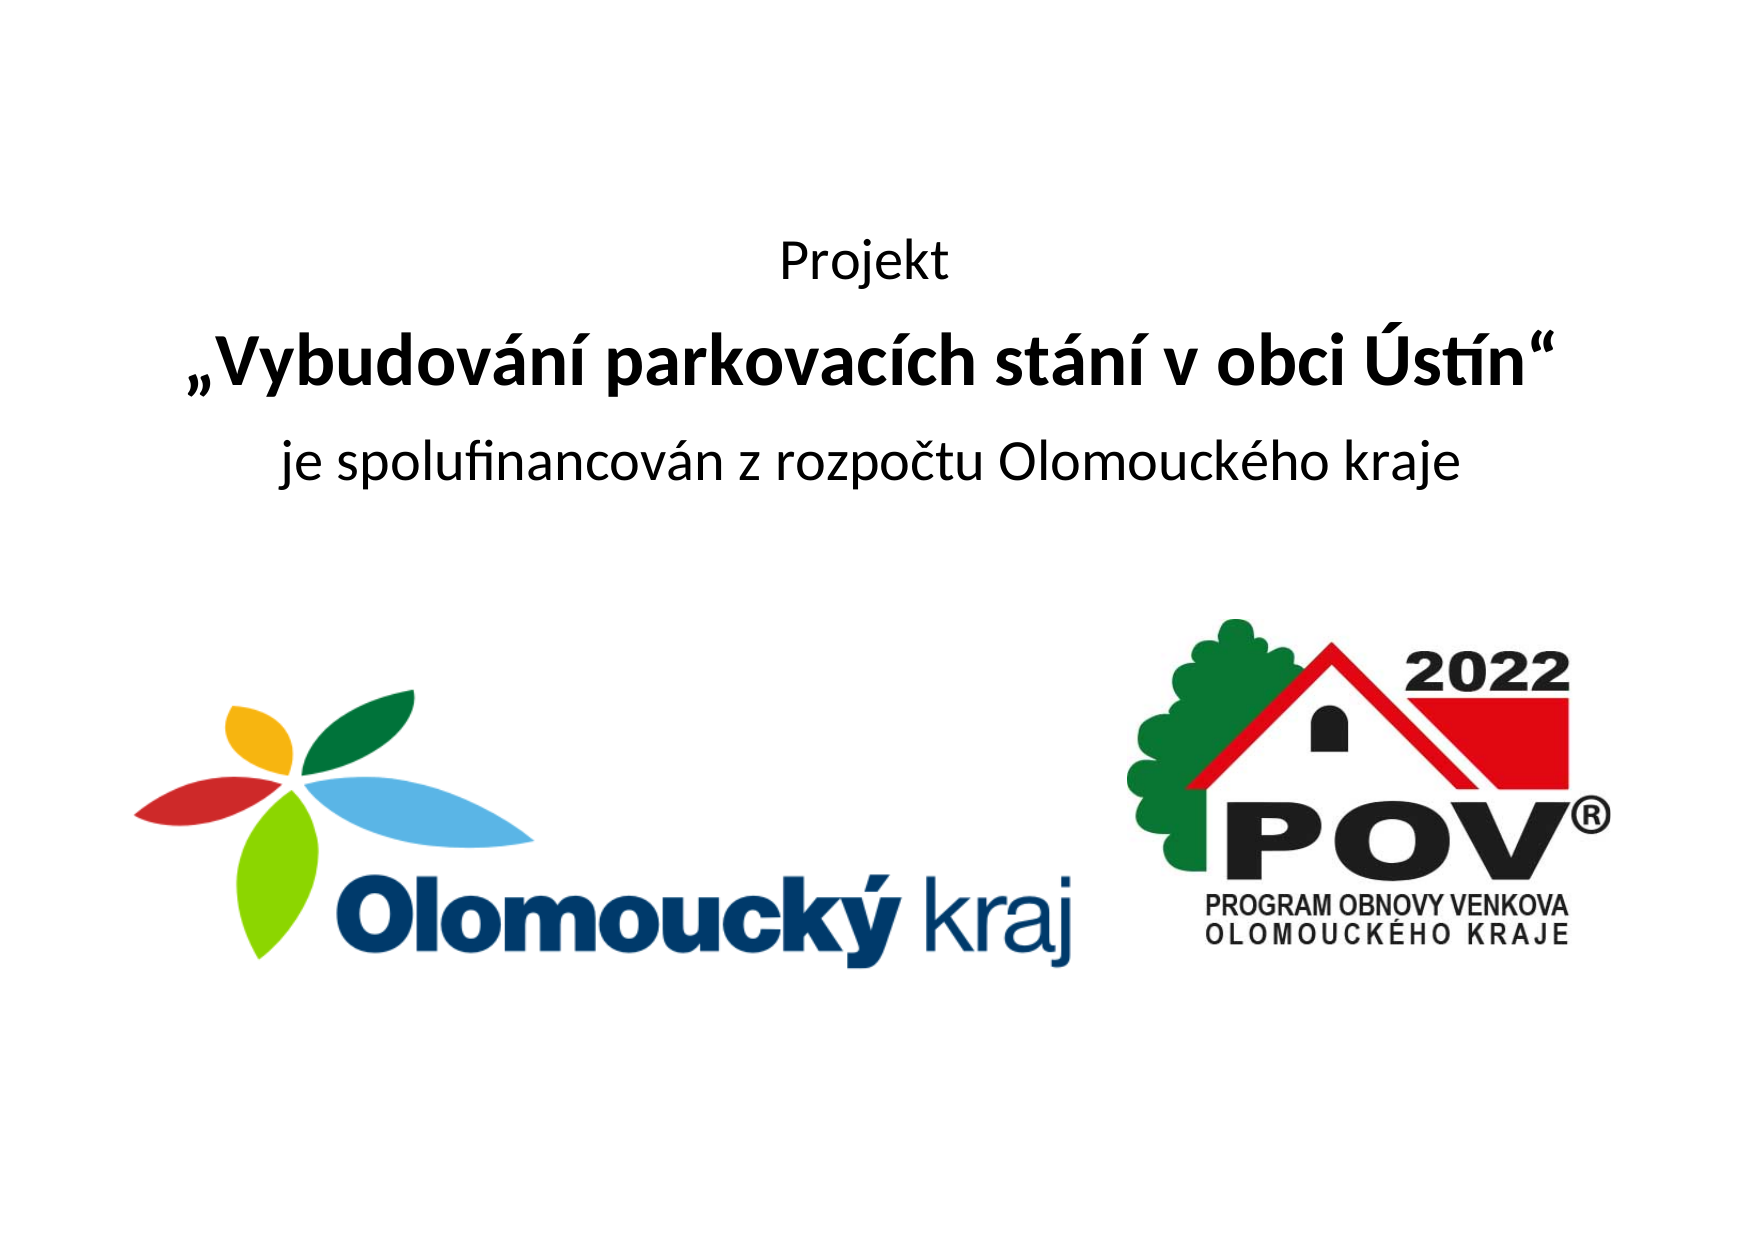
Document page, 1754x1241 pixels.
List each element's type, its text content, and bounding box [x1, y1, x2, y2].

text Projekt [74, 223, 1668, 294]
text „Vybudování parkovacích stání v obci Ústín“ [74, 313, 1668, 404]
text je spolufinancován z rozpočtu Olomouckého kraje [74, 424, 1668, 495]
